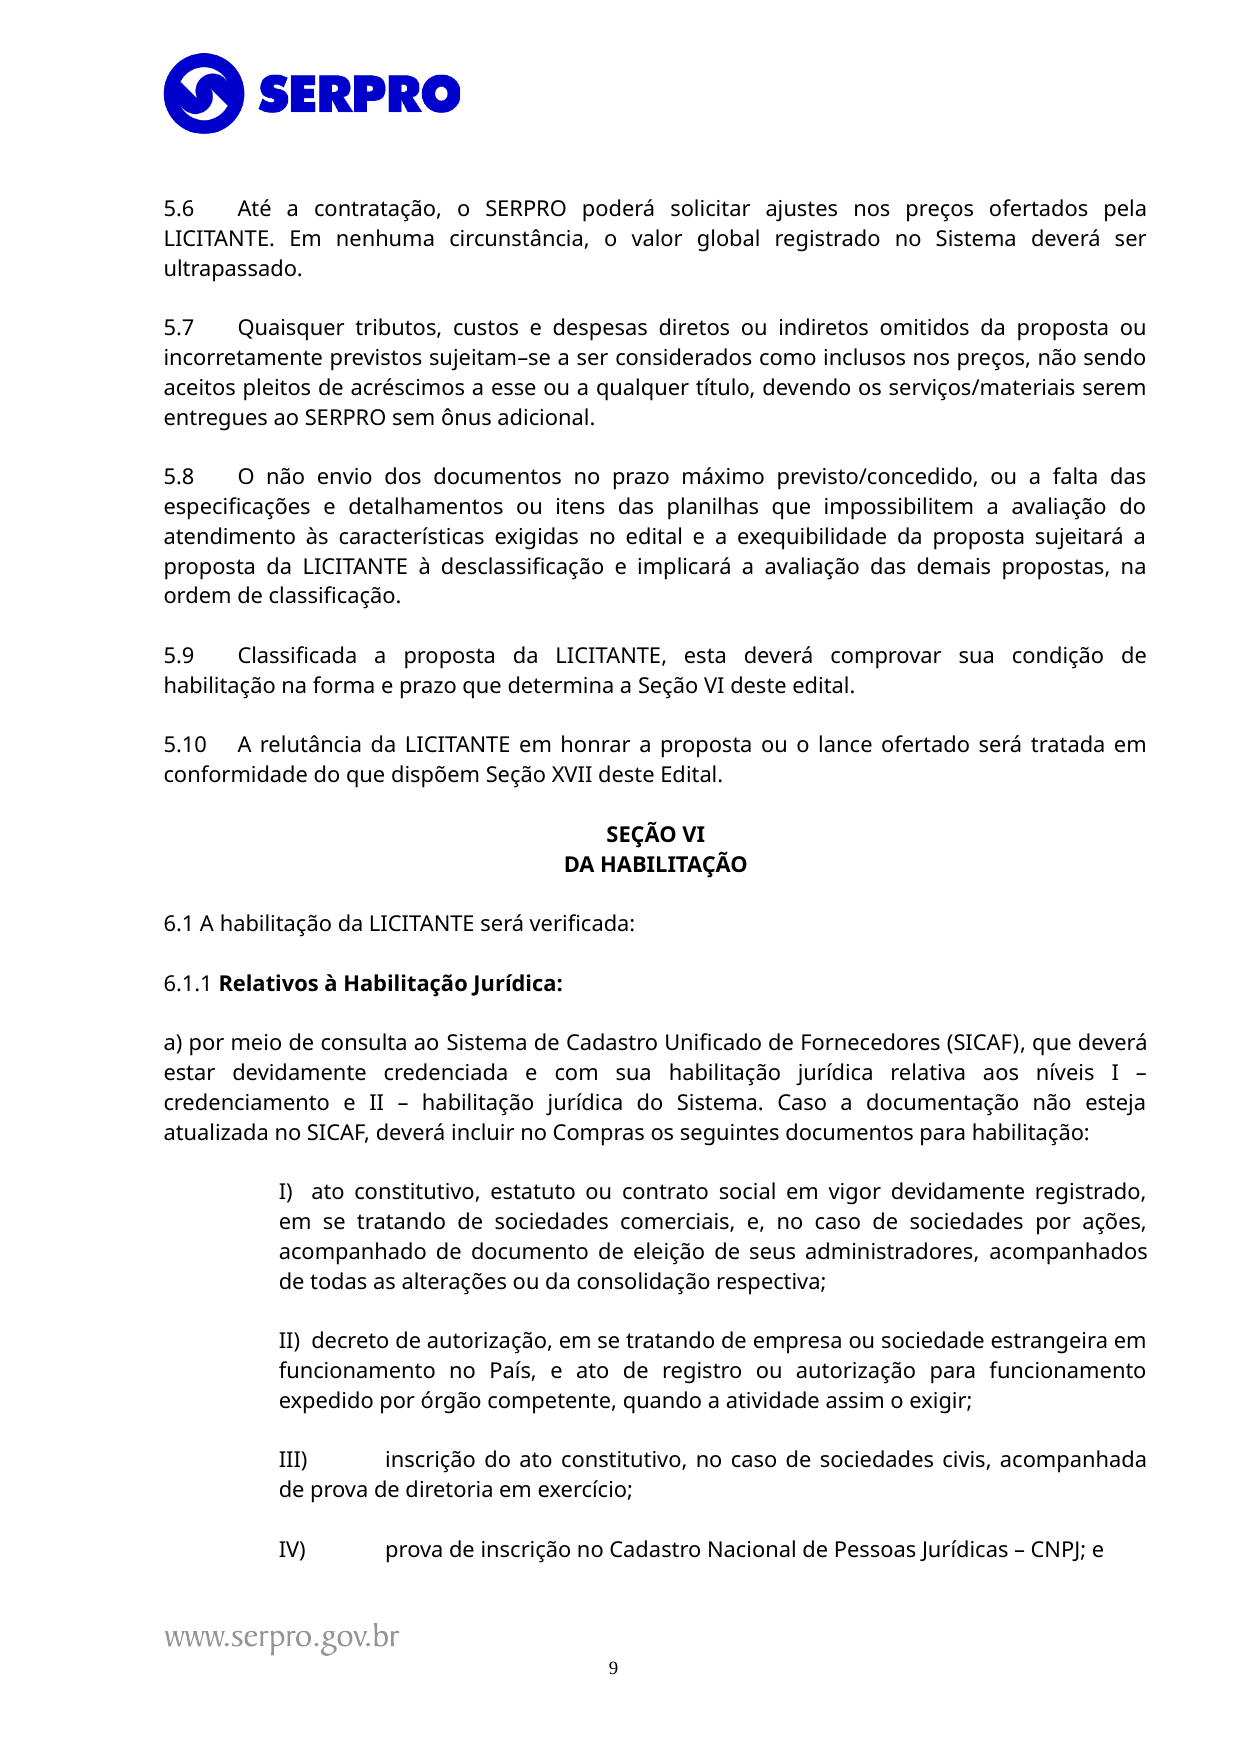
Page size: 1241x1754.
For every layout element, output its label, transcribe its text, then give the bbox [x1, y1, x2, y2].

text 6.1.1 Relativos à Habilitação Jurídica: [163, 968, 1148, 997]
text 6.1 A habilitação da LICITANTE será verificada: [163, 908, 1148, 938]
text 5.8 O não envio dos documentos no prazo máximo previsto/concedido, ou a falta das especificações e detalhamentos ou itens das planilhas que impossibilitem a avaliação do atendimento às características exigidas no edital e a exequibilidade da proposta sujeitará a proposta da LICITANTE à desclassificação e implicará a avaliação das demais propostas, na ordem de classificação. [163, 461, 1148, 610]
subtitle DA HABILITAÇÃO [163, 848, 1148, 878]
text 5.6 Até a contratação, o SERPRO poderá solicitar ajustes nos preços ofertados pela LICITANTE. Em nenhuma circunstância, o valor global registrado no Sistema deverá ser ultrapassado. [163, 193, 1148, 282]
text a) por meio de consulta ao Sistema de Cadastro Unificado de Fornecedores (SICAF), que deverá estar devidamente credenciada e com sua habilitação jurídica relativa aos níveis I – credenciamento e II – habilitação jurídica do Sistema. Caso a documentação não esteja atualizada no SICAF, deverá incluir no Compras os seguintes documentos para habilitação: [163, 1027, 1148, 1146]
text 5.7 Quaisquer tributos, custos e despesas diretos ou indiretos omitidos da proposta ou incorretamente previstos sujeitam–se a ser considerados como inclusos nos preços, não sendo aceitos pleitos de acréscimos a esse ou a qualquer título, devendo os serviços/materiais serem entregues ao SERPRO sem ônus adicional. [163, 312, 1148, 431]
text SEÇÃO VI [163, 819, 1148, 848]
picture [163, 53, 461, 134]
text III) inscrição do ato constitutivo, no caso de sociedades civis, acompanhada de prova de diretoria em exercício; [278, 1444, 1148, 1504]
text 5.10 A relutância da LICITANTE em honrar a proposta ou o lance ofertado será tratada em conformidade do que dispõem Seção XVII deste Edital. [163, 729, 1148, 789]
text II) decreto de autorização, em se tratando de empresa ou sociedade estrangeira em funcionamento no País, e ato de registro ou autorização para funcionamento expedido por órgão competente, quando a atividade assim o exigir; [278, 1325, 1148, 1414]
text 5.9 Classificada a proposta da LICITANTE, esta deverá comprovar sua condição de habilitação na forma e prazo que determina a Seção VI deste edital. [163, 640, 1148, 699]
text I) ato constitutivo, estatuto ou contrato social em vigor devidamente registrado, em se tratando de sociedades comerciais, e, no caso de sociedades por ações, acompanhado de documento de eleição de seus administradores, acompanhados de todas as alterações ou da consolidação respectiva; [278, 1176, 1148, 1295]
text IV) prova de inscrição no Cadastro Nacional de Pessoas Jurídicas – CNPJ; e [278, 1534, 1148, 1563]
